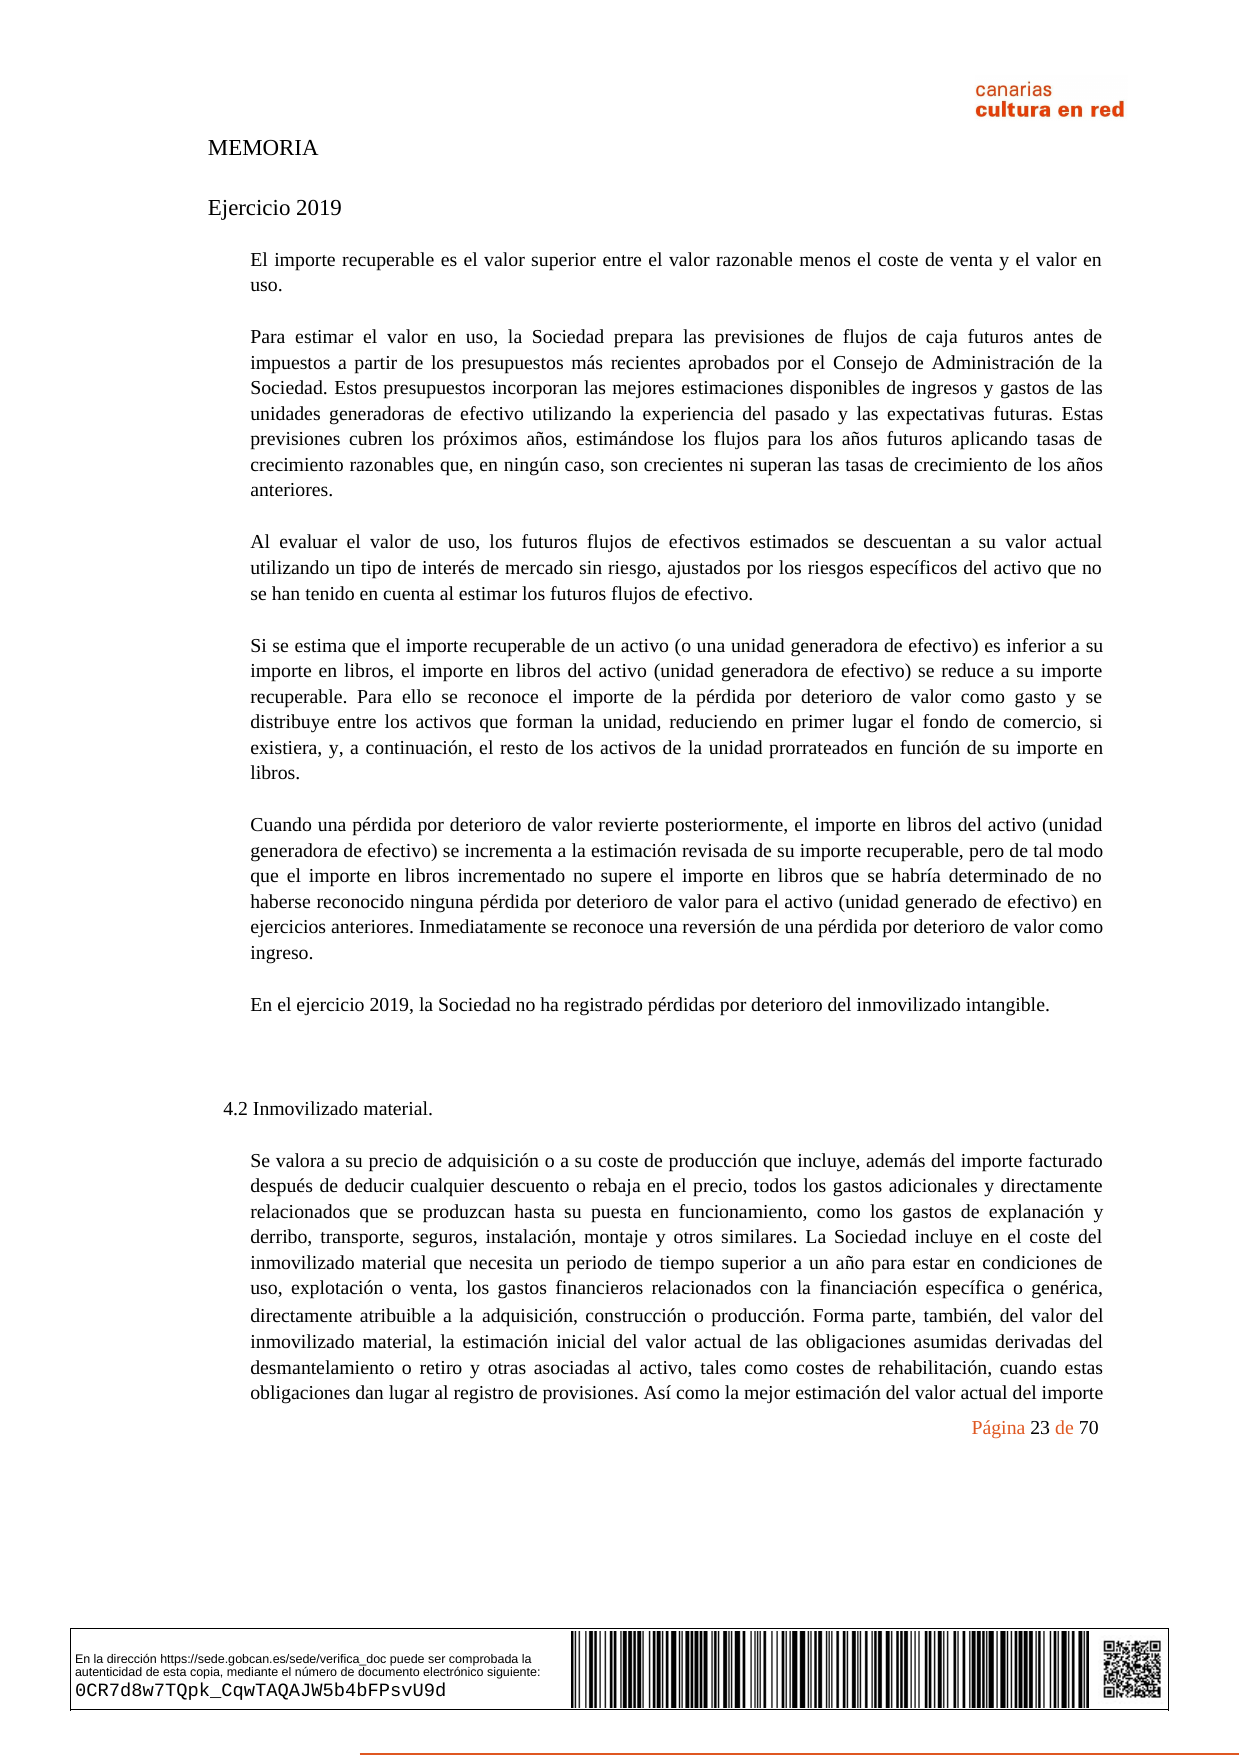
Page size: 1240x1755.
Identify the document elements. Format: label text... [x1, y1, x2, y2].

text En el ejercicio 2019, la Sociedad no ha registrado pérdidas por deterioro del inmovilizado intangible. [250, 993, 1104, 1016]
text Si se estima que el importe recuperable de un activo (o una unidad generadora de efectivo) es inferior a su importe en libros, el importe en libros del activo (unidad generadora de efectivo) se reduce a su importe recuperable. Para ello se reconoce el importe de la pérdida por deterioro de valor como gasto y se distribuye entre los activos que forman la unidad, reduciendo en primer lugar el fondo de comercio, si existiera, y, a continuación, el resto de los activos de la unidad prorrateados en función de su importe en libros. [250, 633, 1104, 784]
text El importe recuperable es el valor superior entre el valor razonable menos el coste de venta y el valor en uso. [250, 248, 1104, 296]
text Al evaluar el valor de uso, los futuros flujos de efectivos estimados se descuentan a su valor actual utilizando un tipo de interés de mercado sin riesgo, ajustados por los riesgos específicos del activo que no se han tenido en cuenta al estimar los futuros flujos de efectivo. [250, 530, 1104, 604]
text Cuando una pérdida por deterioro de valor revierte posteriormente, el importe en libros del activo (unidad generadora de efectivo) se incrementa a la estimación revisada de su importe recuperable, pero de tal modo que el importe en libros incrementado no supere el importe en libros que se habría determinado de no haberse reconocido ninguna pérdida por deterioro de valor para el activo (unidad generado de efectivo) en ejercicios anteriores. Inmediatamente se reconoce una reversión de una pérdida por deterioro de valor como ingreso. [250, 813, 1104, 964]
text 4.2 Inmovilizado material. [223, 1097, 1117, 1120]
text Para estimar el valor en uso, la Sociedad prepara las previsiones de flujos de caja futuros antes de impuestos a partir de los presupuestos más recientes aprobados por el Consejo de Administración de la Sociedad. Estos presupuestos incorporan las mejores estimaciones disponibles de ingresos y gastos de las unidades generadoras de efectivo utilizando la experiencia del pasado y las expectativas futuras. Estas previsiones cubren los próximos años, estimándose los flujos para los años futuros aplicando tasas de crecimiento razonables que, en ningún caso, son crecientes ni superan las tasas de crecimiento de los años anteriores. [250, 325, 1104, 501]
text Se valora a su precio de adquisición o a su coste de producción que incluye, además del importe facturado después de deducir cualquier descuento o rebaja en el precio, todos los gastos adicionales y directamente relacionados que se produzcan hasta su puesta en funcionamiento, como los gastos de explanación y derribo, transporte, seguros, instalación, montaje y otros similares. La Sociedad incluye en el coste del inmovilizado material que necesita un periodo de tiempo superior a un año para estar en condiciones de uso, explotación o venta, los gastos financieros relacionados con la financiación específica o genérica, directamente atribuible a la adquisición, construcción o producción. Forma parte, también, del valor del inmovilizado material, la estimación inicial del valor actual de las obligaciones asumidas derivadas del desmantelamiento o retiro y otras asociadas al activo, tales como costes de rehabilitación, cuando estas obligaciones dan lugar al registro de provisiones. Así como la mejor estimación del valor actual del importe [250, 1149, 1104, 1404]
